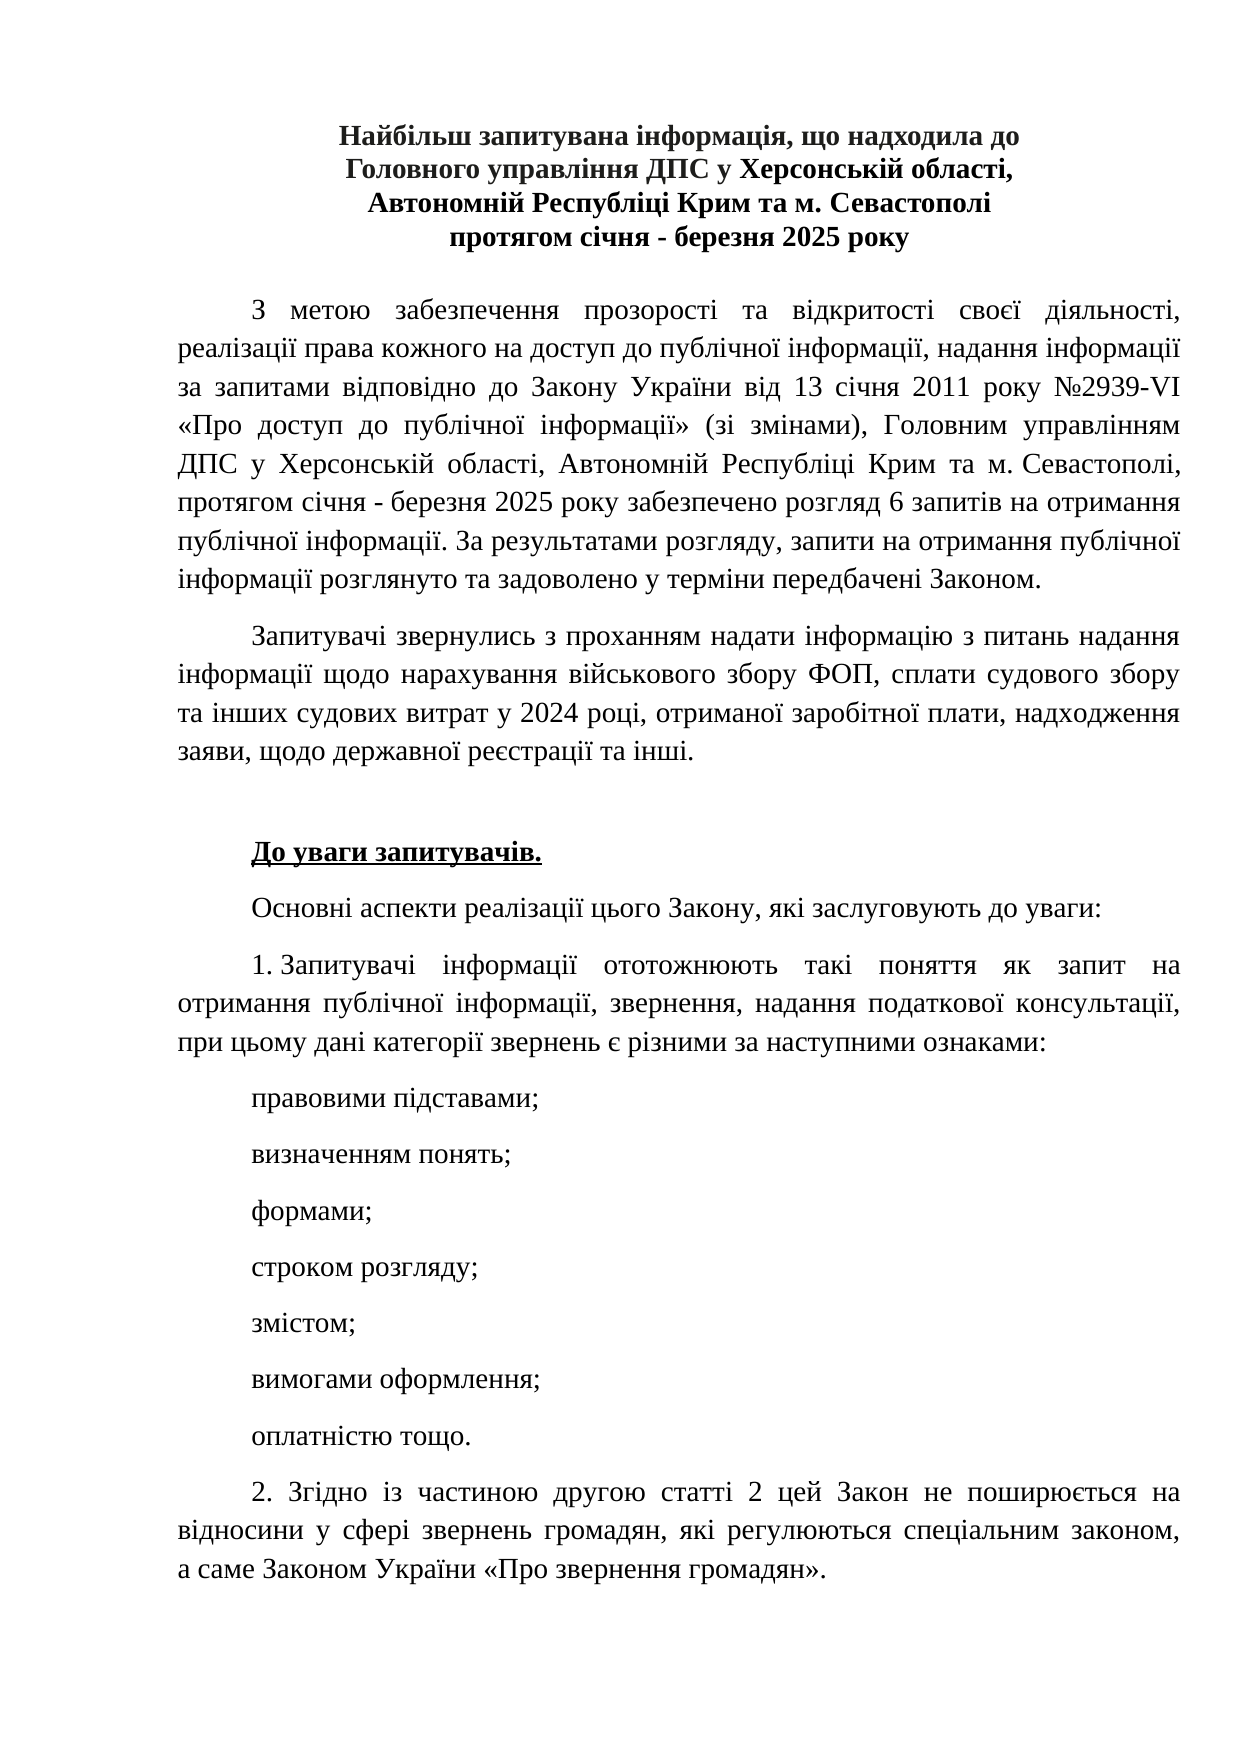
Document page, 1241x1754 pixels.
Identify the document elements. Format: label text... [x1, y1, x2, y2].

subtitle Найбільш запитувана інформація, що надходила до [177, 118, 1181, 152]
text формами; [177, 1193, 1181, 1226]
text вимогами оформлення; [177, 1361, 1181, 1395]
text До уваги запитувачів. [177, 834, 1181, 868]
text визначенням понять; [177, 1136, 1181, 1170]
text правовими підставами; [177, 1080, 1181, 1114]
text строком розгляду; [177, 1249, 1181, 1282]
text Основні аспекти реалізації цього Закону, які заслуговують до уваги: [177, 891, 1181, 924]
subtitle протягом січня - березня 2025 року [177, 219, 1181, 252]
text З метою забезпечення прозорості та відкритості своєї діяльності, реалізації права кожного на доступ до публічної інформації, надання інформації за запитами відповідно до Закону України від 13 січня 2011 року №2939-VI «Про доступ до публічної інформації» (зі змінами), Головним управлінням ДПС у Херсонській області, Автономній Республіці Крим та м. Севастополі, протягом січня - березня 2025 року забезпечено розгляд 6 запитів на отримання публічної інформації. За результатами розгляду, запити на отримання публічної інформації розглянуто та задоволено у терміни передбачені Законом. [177, 292, 1181, 595]
text 2. Згідно із частиною другою статті 2 цей Закон не поширюється на відносини у сфері звернень громадян, які регулюються спеціальним законом, а саме Законом України «Про звернення громадян». [177, 1474, 1181, 1584]
text Запитувачі звернулись з проханням надати інформацію з питань надання інформації щодо нарахування військового збору ФОП, сплати судового збору та інших судових витрат у 2024 році, отриманої заробітної плати, надходження заяви, щодо державної реєстрації та інші. [177, 618, 1181, 767]
subtitle Головного управління ДПС у Херсонській області, [177, 152, 1181, 185]
text змістом; [177, 1305, 1181, 1339]
subtitle Автономній Республіці Крим та м. Севастополі [177, 185, 1181, 219]
text оплатністю тощо. [177, 1418, 1181, 1451]
text 1. Запитувачі інформації ототожнюють такі поняття як запит на отримання публічної інформації, звернення, надання податкової консультації, при цьому дані категорії звернень є різними за наступними ознаками: [177, 947, 1181, 1057]
